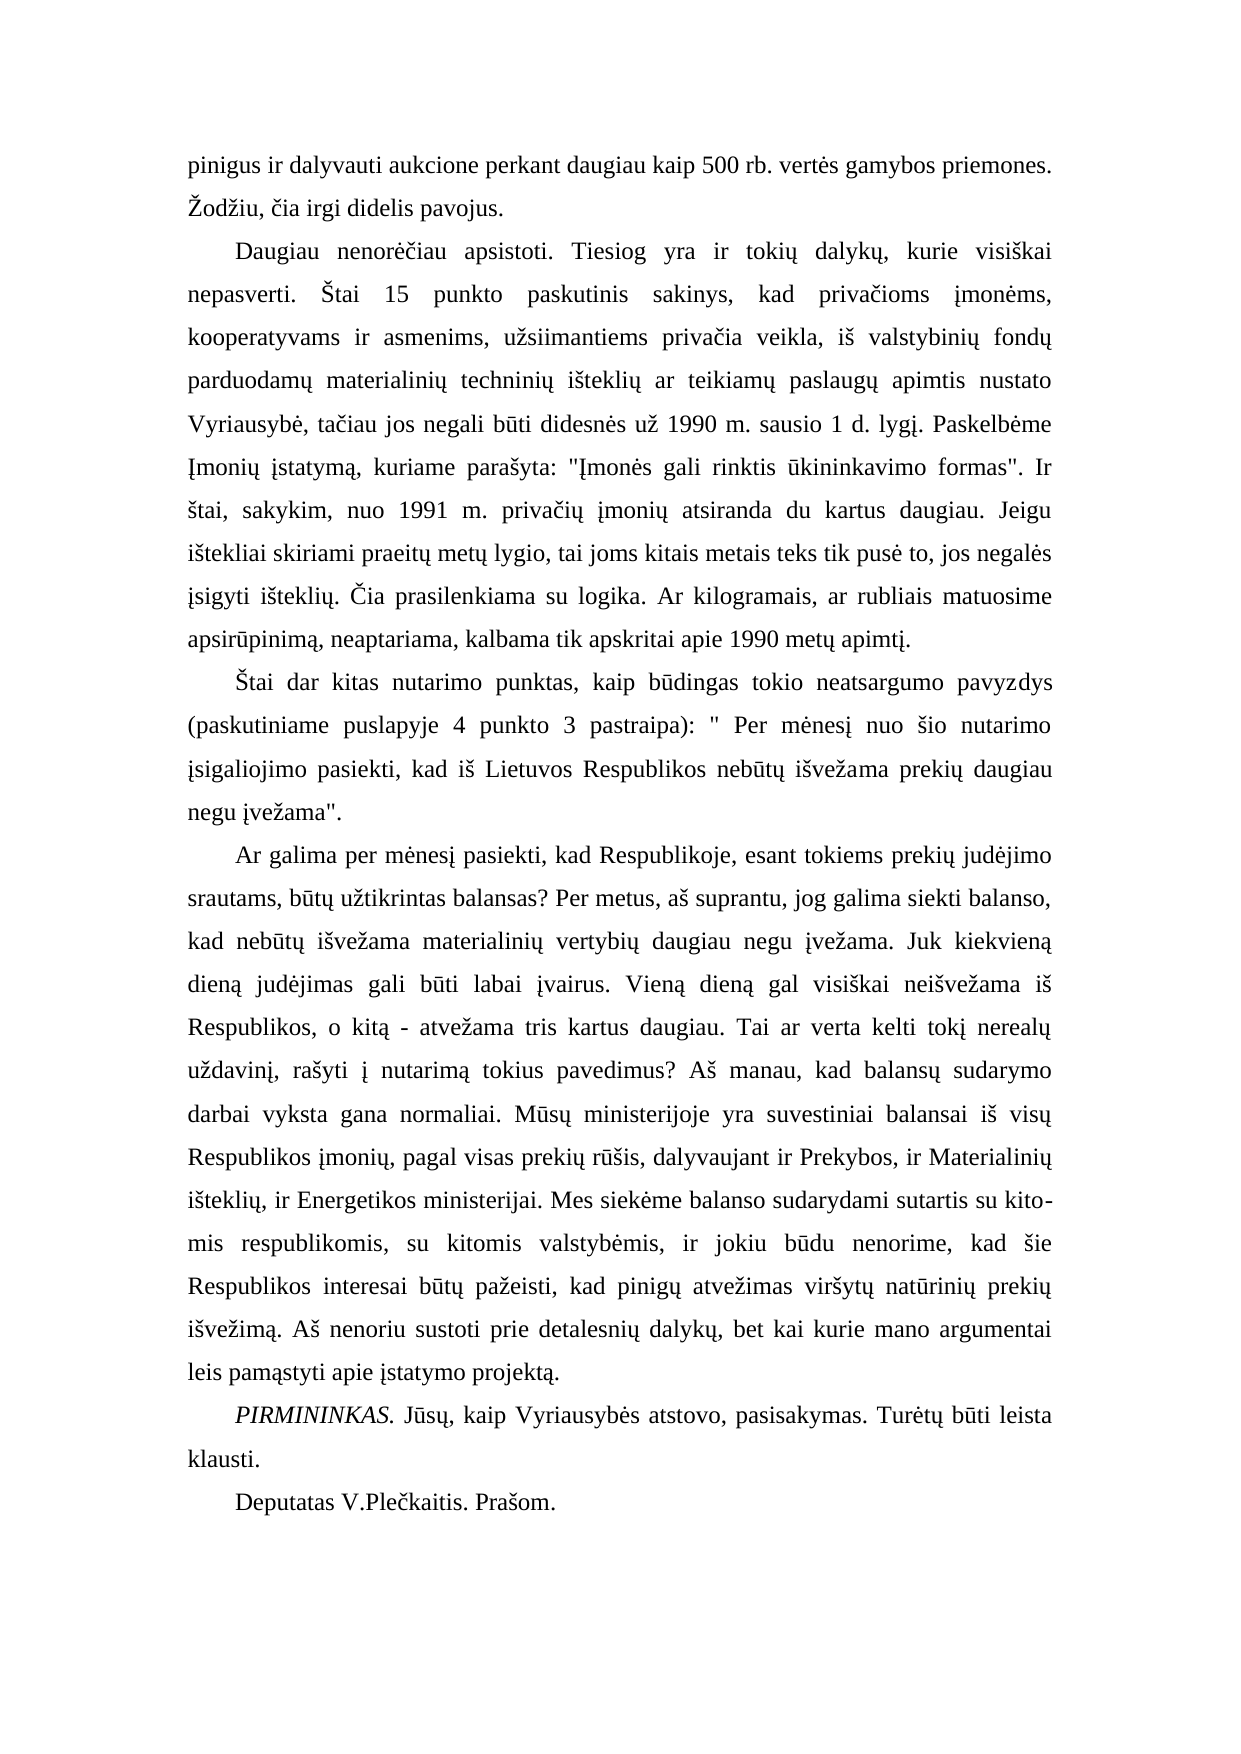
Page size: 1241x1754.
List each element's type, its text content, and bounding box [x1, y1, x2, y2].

text PIRMININKAS. Jūsų, kaip Vyriausybės atstovo, pasisakymas. Turėtų būti leista klausti. [187, 1401, 1053, 1472]
text Ar galima per mėnesį pasiekti, kad Respublikoje, esant tokiems prekių judėjimo srautams, būtų užtikrintas balansas? Per metus, aš suprantu, jog galima siekti balanso, kad nebūtų išvežama materialinių vertybių daugiau negu įvežama. Juk kiekvieną dieną judėjimas gali būti labai įvairus. Vieną dieną gal visiškai neišvežama iš Respublikos, o kitą - atvežama tris kartus daugiau. Tai ar verta kelti tokį nerealų uždavinį, rašyti į nutarimą tokius pavedimus? Aš manau, kad balansų sudarymo darbai vyksta gana normaliai. Mūsų ministerijoje yra suvestiniai balansai iš visų Respublikos įmonių, pagal visas prekių rūšis, dalyvaujant ir Prekybos, ir Materialinių išteklių, ir Energetikos ministerijai. Mes siekėme balanso sudarydami sutartis su kito­mis respublikomis, su kitomis valstybėmis, ir jokiu būdu nenorime, kad šie Respublikos interesai būtų pažeisti, kad pinigų atvežimas viršytų natūrinių prekių išvežimą. Aš nenoriu sustoti prie detalesnių dalykų, bet kai kurie mano argumentai leis pamąstyti apie įstatymo projektą. [187, 840, 1053, 1386]
text Deputatas V.Plečkaitis. Prašom. [187, 1487, 1053, 1516]
text Daugiau nenorėčiau apsistoti. Tiesiog yra ir tokių dalykų, kurie visiškai nepasverti. Štai 15 punkto paskutinis sakinys, kad privačioms įmonėms, kooperatyvams ir asmenims, užsiimantiems privačia veikla, iš valstybinių fondų parduodamų materialinių techninių išteklių ar teikiamų paslaugų apimtis nustato Vyriausybė, tačiau jos negali būti didesnės už 1990 m. sausio 1 d. lygį. Paskelbėme Įmonių įstatymą, kuriame parašyta: "Įmonės gali rinktis ūkininkavimo formas". Ir štai, sakykim, nuo 1991 m. privačių įmonių atsiranda du kartus daugiau. Jeigu ištekliai skiriami praeitų metų lygio, tai joms kitais metais teks tik pusė to, jos negalės įsigyti išteklių. Čia prasilen­kiama su logika. Ar kilogramais, ar rubliais matuosime apsirūpinimą, neap­tariama, kalbama tik apskritai apie 1990 metų apimtį. [187, 236, 1053, 653]
text pinigus ir dalyvauti aukcione perkant daugiau kaip 500 rb. vertės gamybos priemones. Žodžiu, čia irgi didelis pavojus. [187, 150, 1053, 222]
text Štai dar kitas nutarimo punktas, kaip būdingas tokio neatsargumo pavyz­dys (paskutiniame puslapyje 4 punkto 3 pastraipa): " Per mėnesį nuo šio nutarimo įsigaliojimo pasiekti, kad iš Lietuvos Respublikos nebūtų išveža­ma prekių daugiau negu įvežama". [187, 667, 1053, 826]
